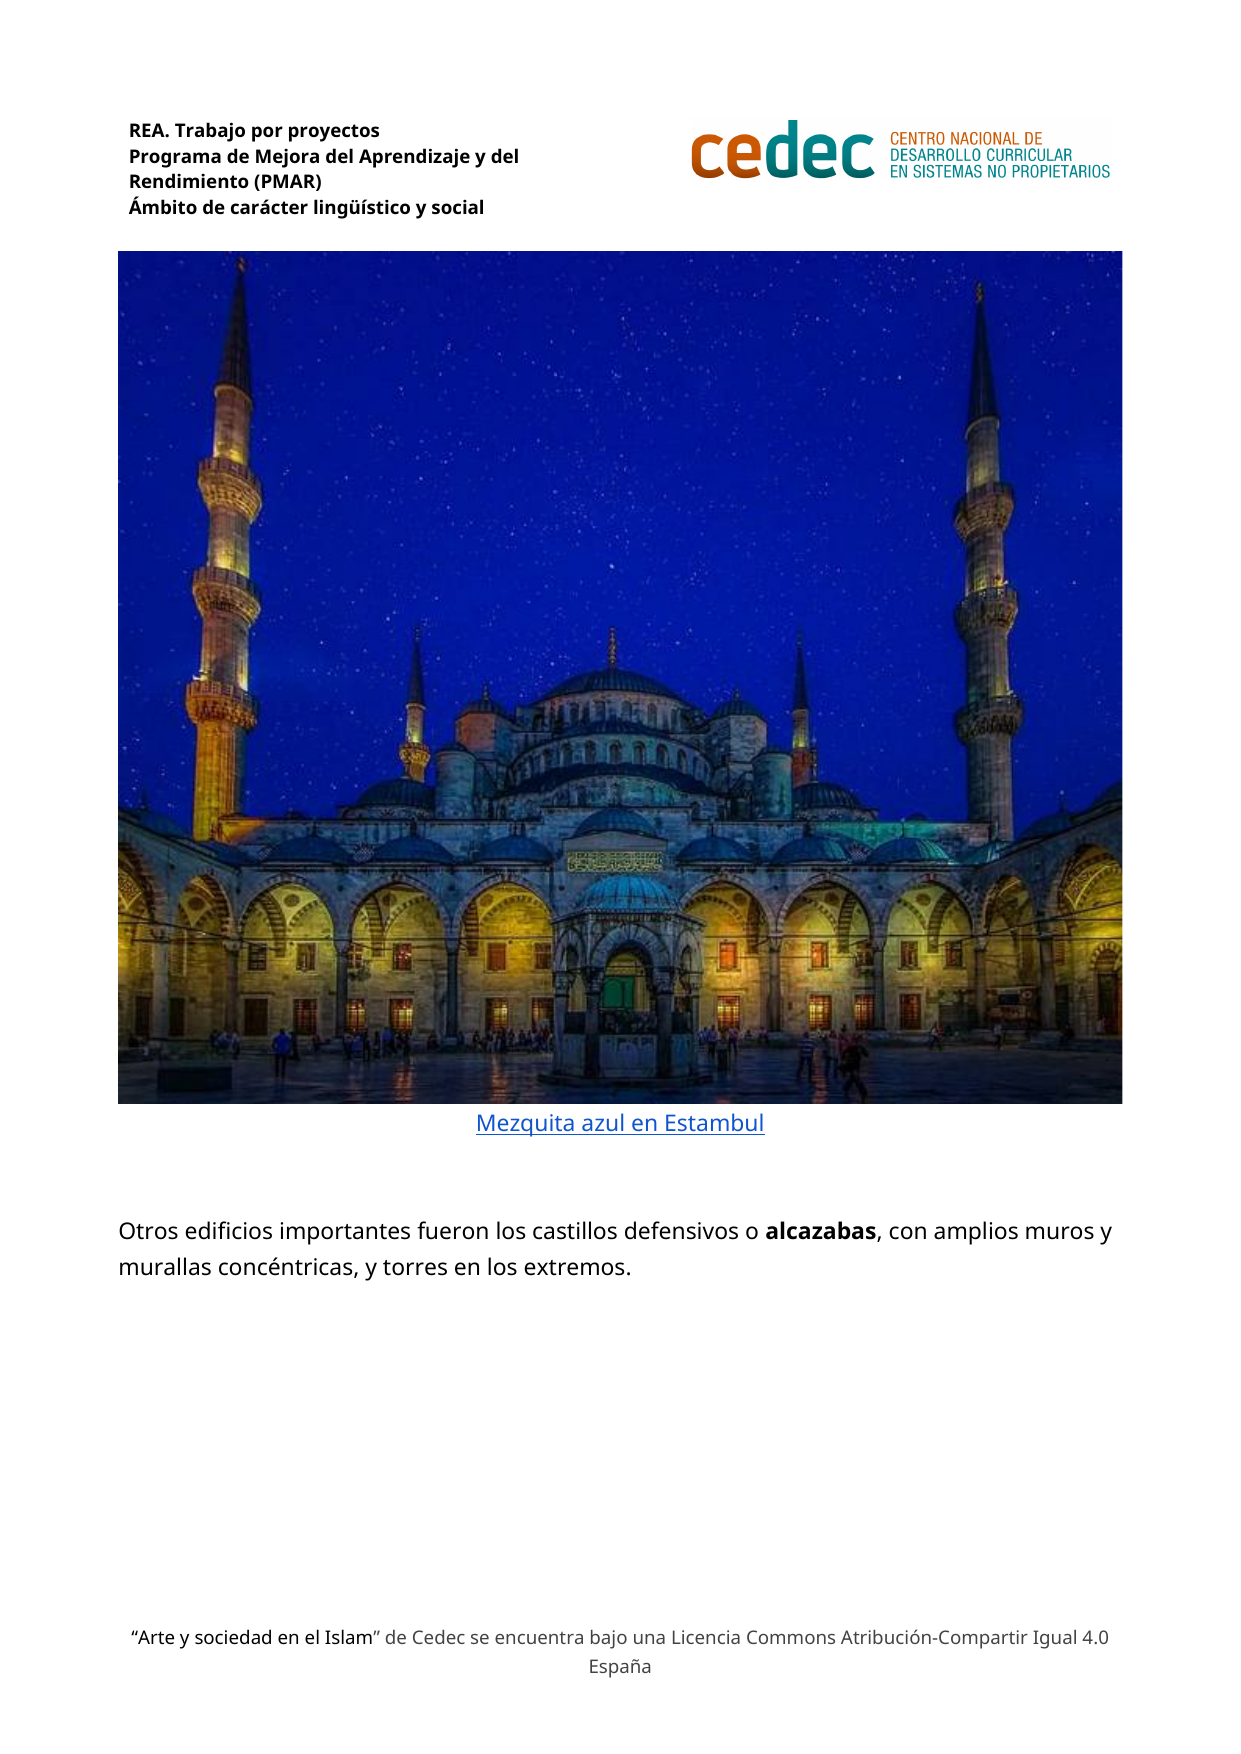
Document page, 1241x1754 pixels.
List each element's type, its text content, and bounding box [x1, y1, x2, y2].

text Otros edificios importantes fueron los castillos defensivos o alcazabas, con amplios muros y murallas concéntricas, y torres en los extremos. [118, 1215, 1122, 1282]
text Mezquita azul en Estambul [118, 1107, 1122, 1139]
picture [690, 117, 1112, 180]
picture [118, 251, 1123, 1104]
